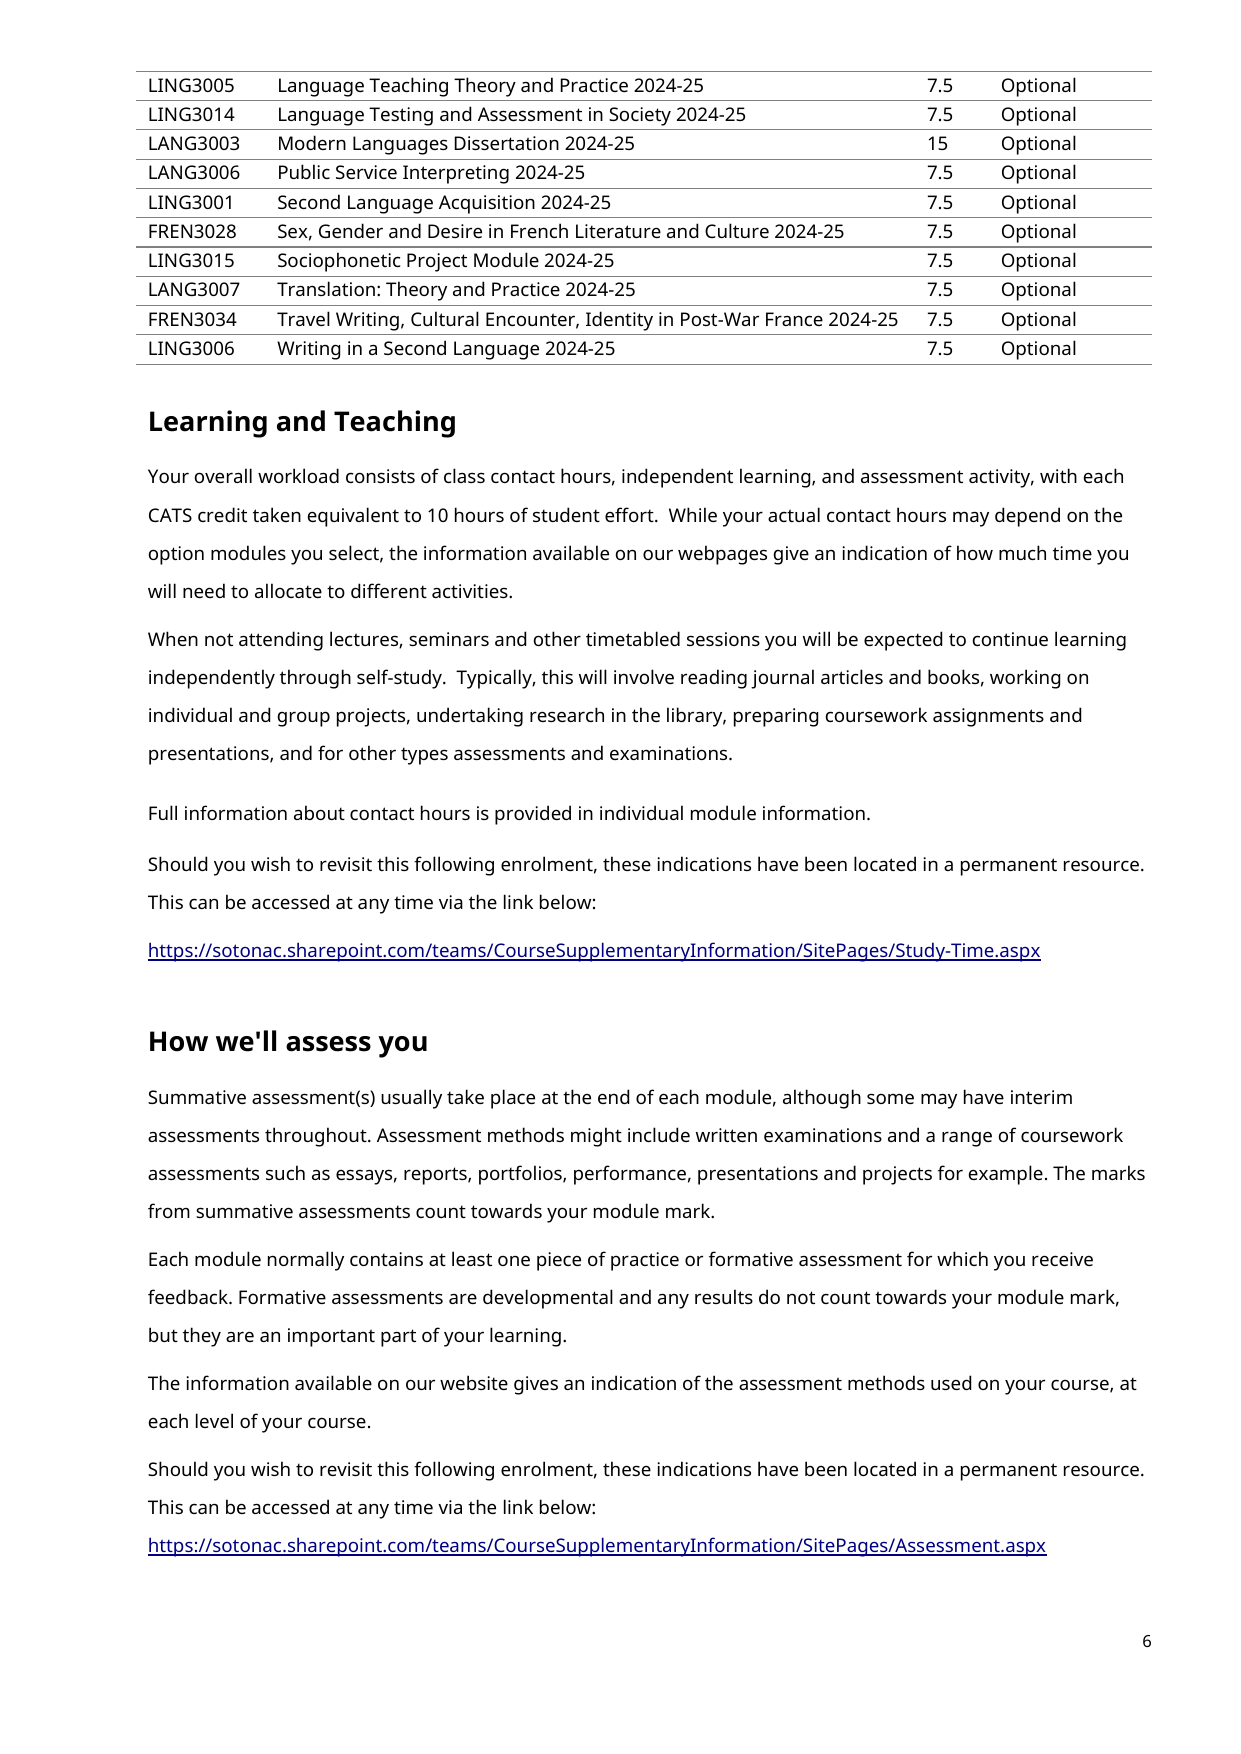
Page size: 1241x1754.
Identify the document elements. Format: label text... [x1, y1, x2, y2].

table_cell Optional [989, 248, 1152, 276]
table_cell 7.5 [916, 189, 989, 217]
subtitle How we'll assess you [148, 1022, 1152, 1059]
table_cell Optional [989, 189, 1152, 217]
table_cell LING3014 [136, 101, 266, 129]
table_cell 7.5 [916, 306, 989, 334]
table_cell Writing in a Second Language 2024-25 [266, 335, 916, 363]
table_cell Sociophonetic Project Module 2024-25 [266, 248, 916, 276]
table_cell 7.5 [916, 218, 989, 246]
table_cell Optional [989, 72, 1152, 100]
text When not attending lectures, seminars and other timetabled sessions you will be expected to continue learning independently through self-study. Typically, this will involve reading journal articles and books, working on individual and group projects, undertaking research in the library, preparing coursework assignments and presentations, and for other types assessments and examinations. [148, 626, 1152, 766]
table_cell 7.5 [916, 335, 989, 363]
table_cell LING3015 [136, 248, 266, 276]
text Each module normally contains at least one piece of practice or formative assessment for which you receive feedback. Formative assessments are developmental and any results do not count towards your module mark, but they are an important part of your learning. [148, 1246, 1152, 1348]
table_cell Optional [989, 277, 1152, 305]
text Summative assessment(s) usually take place at the end of each module, although some may have interim assessments throughout. Assessment methods might include written examinations and a range of coursework assessments such as essays, reports, portfolios, performance, presentations and projects for example. The marks from summative assessments count towards your module mark. [148, 1084, 1152, 1224]
table_cell Travel Writing, Cultural Encounter, Identity in Post-War France 2024-25 [266, 306, 916, 334]
text Should you wish to revisit this following enrolment, these indications have been located in a permanent resource. This can be accessed at any time via the link below: https://sotonac.sharepoint.com/teams/CourseSupplementaryInformation/SitePages/Assessment.aspx [148, 1456, 1152, 1558]
table_cell Modern Languages Dissertation 2024-25 [266, 130, 916, 159]
table_cell LING3006 [136, 335, 266, 363]
table_cell LANG3007 [136, 277, 266, 305]
table_cell Translation: Theory and Practice 2024-25 [266, 277, 916, 305]
text Your overall workload consists of class contact hours, independent learning, and assessment activity, with each CATS credit taken equivalent to 10 hours of student effort. While your actual contact hours may depend on the option modules you select, the information available on our webpages give an indication of how much time you will need to allocate to different activities. [148, 464, 1152, 604]
table_cell LANG3006 [136, 160, 266, 188]
table_cell 7.5 [916, 101, 989, 129]
table_cell Optional [989, 160, 1152, 188]
table_cell 7.5 [916, 160, 989, 188]
table_cell Language Testing and Assessment in Society 2024-25 [266, 101, 916, 129]
table_cell 15 [916, 130, 989, 159]
table_cell 7.5 [916, 248, 989, 276]
text The information available on our website gives an indication of the assessment methods used on your course, at each level of your course. [148, 1370, 1152, 1434]
text https://sotonac.sharepoint.com/teams/CourseSupplementaryInformation/SitePages/Study-Time.aspx [148, 937, 1152, 963]
text Full information about contact hours is provided in individual module information. [148, 801, 1152, 826]
table_cell Public Service Interpreting 2024-25 [266, 160, 916, 188]
table_cell Language Teaching Theory and Practice 2024-25 [266, 72, 916, 100]
table_cell FREN3034 [136, 306, 266, 334]
table_cell 7.5 [916, 277, 989, 305]
subtitle Learning and Teaching [148, 402, 1152, 439]
table_cell Optional [989, 335, 1152, 363]
table_cell 7.5 [916, 72, 989, 100]
table_cell Second Language Acquisition 2024-25 [266, 189, 916, 217]
table_cell LING3001 [136, 189, 266, 217]
table_cell Optional [989, 218, 1152, 246]
table_cell FREN3028 [136, 218, 266, 246]
table_cell LANG3003 [136, 130, 266, 159]
table_cell Optional [989, 101, 1152, 129]
table_cell Optional [989, 130, 1152, 159]
table_cell Optional [989, 306, 1152, 334]
table_cell LING3005 [136, 72, 266, 100]
table_cell Sex, Gender and Desire in French Literature and Culture 2024-25 [266, 218, 916, 246]
text Should you wish to revisit this following enrolment, these indications have been located in a permanent resource. This can be accessed at any time via the link below: [148, 851, 1152, 915]
